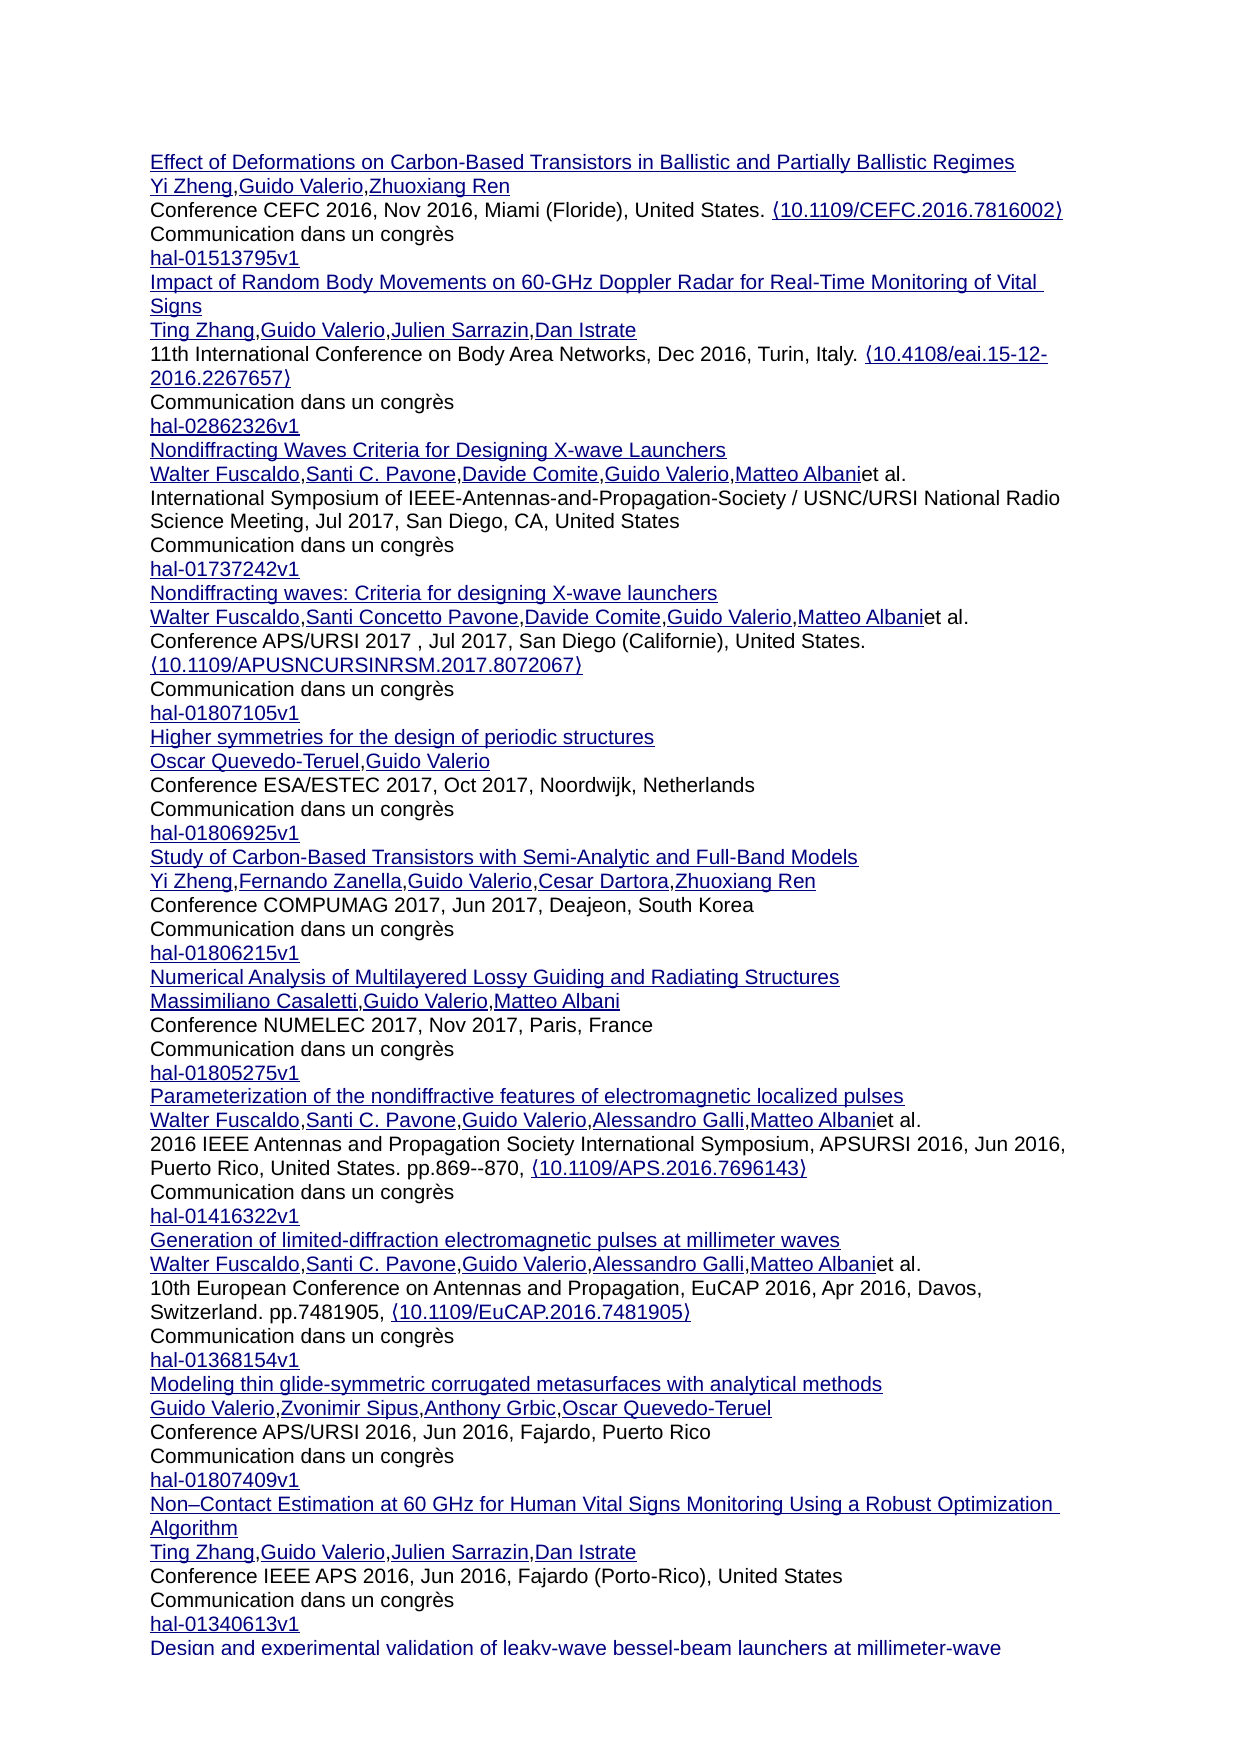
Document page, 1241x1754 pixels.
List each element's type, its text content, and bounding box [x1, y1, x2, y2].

table_cell Nondiffracting Waves Criteria for Designing X-wave Launchers Walter Fuscaldo,Santi C. Pavone,Davide Comite,Guido Valerio,Matteo Albaniet al. International Symposium of IEEE-Antennas-and-Propagation-Society / USNC/URSI National Radio Science Meeting, Jul 2017, San Diego, CA, United States Communication dans un congrès hal-01737242v1 [150, 438, 1090, 581]
table_cell Higher symmetries for the design of periodic structures Oscar Quevedo-Teruel,Guido Valerio Conference ESA/ESTEC 2017, Oct 2017, Noordwijk, Netherlands Communication dans un congrès hal-01806925v1 [150, 725, 1090, 845]
table_cell Design and experimental validation of leaky-wave bessel-beam launchers at millimeter-wave [150, 1635, 1090, 1655]
table_cell Nondiffracting waves: Criteria for designing X-wave launchers Walter Fuscaldo,Santi Concetto Pavone,Davide Comite,Guido Valerio,Matteo Albaniet al. Conference APS/URSI 2017 , Jul 2017, San Diego (Californie), United States. ⟨10.1109/APUSNCURSINRSM.2017.8072067⟩ Communication dans un congrès hal-01807105v1 [150, 581, 1090, 725]
table_cell Study of Carbon-Based Transistors with Semi-Analytic and Full-Band Models Yi Zheng,Fernando Zanella,Guido Valerio,Cesar Dartora,Zhuoxiang Ren Conference COMPUMAG 2017, Jun 2017, Deajeon, South Korea Communication dans un congrès hal-01806215v1 [150, 845, 1090, 964]
table_cell Non–Contact Estimation at 60 GHz for Human Vital Signs Monitoring Using a Robust Optimization Algorithm Ting Zhang,Guido Valerio,Julien Sarrazin,Dan Istrate Conference IEEE APS 2016, Jun 2016, Fajardo (Porto-Rico), United States Communication dans un congrès hal-01340613v1 [150, 1492, 1090, 1635]
table_cell Generation of limited-diffraction electromagnetic pulses at millimeter waves Walter Fuscaldo,Santi C. Pavone,Guido Valerio,Alessandro Galli,Matteo Albaniet al. 10th European Conference on Antennas and Propagation, EuCAP 2016, Apr 2016, Davos, Switzerland. pp.7481905, ⟨10.1109/EuCAP.2016.7481905⟩ Communication dans un congrès hal-01368154v1 [150, 1228, 1090, 1372]
table_cell Impact of Random Body Movements on 60-GHz Doppler Radar for Real-Time Monitoring of Vital Signs Ting Zhang,Guido Valerio,Julien Sarrazin,Dan Istrate 11th International Conference on Body Area Networks, Dec 2016, Turin, Italy. ⟨10.4108/eai.15-12-2016.2267657⟩ Communication dans un congrès hal-02862326v1 [150, 270, 1090, 437]
table_cell Numerical Analysis of Multilayered Lossy Guiding and Radiating Structures Massimiliano Casaletti,Guido Valerio,Matteo Albani Conference NUMELEC 2017, Nov 2017, Paris, France Communication dans un congrès hal-01805275v1 [150, 965, 1090, 1084]
table_cell Parameterization of the nondiffractive features of electromagnetic localized pulses Walter Fuscaldo,Santi C. Pavone,Guido Valerio,Alessandro Galli,Matteo Albaniet al. 2016 IEEE Antennas and Propagation Society International Symposium, APSURSI 2016, Jun 2016, Puerto Rico, United States. pp.869--870, ⟨10.1109/APS.2016.7696143⟩ Communication dans un congrès hal-01416322v1 [150, 1084, 1090, 1228]
table_cell Effect of Deformations on Carbon-Based Transistors in Ballistic and Partially Ballistic Regimes Yi Zheng,Guido Valerio,Zhuoxiang Ren Conference CEFC 2016, Nov 2016, Miami (Floride), United States. ⟨10.1109/CEFC.2016.7816002⟩ Communication dans un congrès hal-01513795v1 [150, 150, 1090, 270]
table_cell Modeling thin glide-symmetric corrugated metasurfaces with analytical methods Guido Valerio,Zvonimir Sipus,Anthony Grbic,Oscar Quevedo-Teruel Conference APS/URSI 2016, Jun 2016, Fajardo, Puerto Rico Communication dans un congrès hal-01807409v1 [150, 1372, 1090, 1492]
